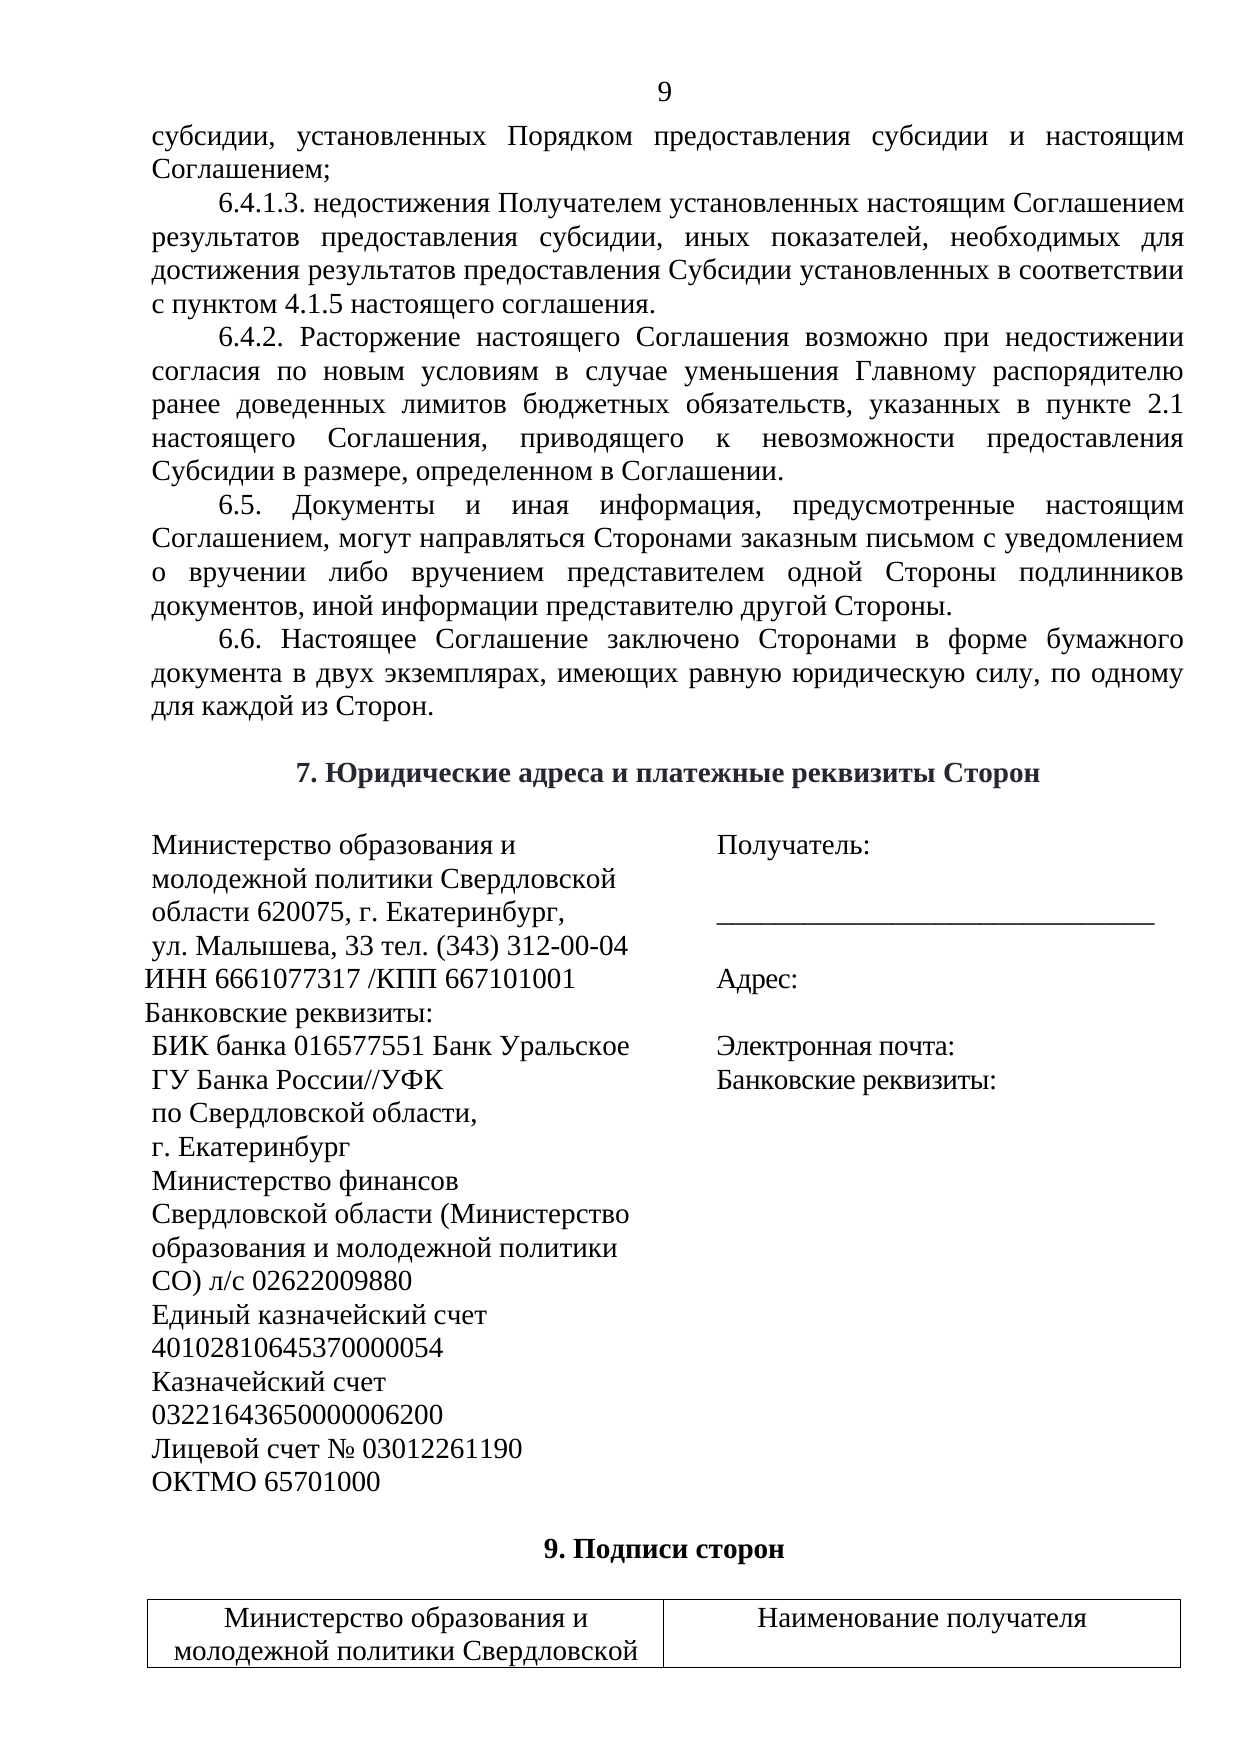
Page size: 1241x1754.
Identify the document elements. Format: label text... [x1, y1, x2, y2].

table_cell Получатель: ______________________________ Адрес: Электронная почта: Банковские реквизиты: [705, 827, 1196, 1498]
table_header Министерство образования и молодежной политики Свердловской [148, 1600, 663, 1667]
table_header Наименование получателя [664, 1600, 1180, 1667]
table_cell Министерство образования и молодежной политики Свердловской области 620075, г. Екатеринбург, ул. Малышева, 33 тел. (343) 312-00-04 ИНН 6661077317 /КПП 667101001 Банковские реквизиты: БИК банка 016577551 Банк Уральское ГУ Банка России//УФК по Свердловской области, г. Екатеринбург Министерство финансов Свердловской области (Министерство образования и молодежной политики СО) л/с 02622009880 Единый казначейский счет 40102810645370000054 Казначейский счет 03221643650000006200 Лицевой счет № 03012261190 ОКТМО 65701000 [140, 827, 646, 1498]
text 9. Подписи сторон [148, 1532, 1181, 1565]
table_cell Министерство образования и молодежной политики Свердловской области, именуемое в дальнейшем «Главный распорядитель», в лице Первого заместителя Министра образования и молодежной политики Свердловской области Нины Викторовны Журавлевой, действующего на основании доверенности от 15.04.2022 № 07/93, с одной стороны, и __________________________________, (наименование юридического лица) именуемое в дальнейшем «Получатель», в лице_____________________________, (наименование должности, Ф.И.О лица, представляющего Получателя, или уполномоченного им лица) действующего на основании _____________________________, с другой стороны, именуемые в дальнейшем «Стороны», в соответствии с Бюджетным кодексом Российской Федерации (далее – БК РФ), Законом Свердловской области от 8 декабря 2021 года № 111-ОЗ «Об областном бюджете на 2022 год и плановый период 2023 и 2024 годов» (с изменениями, внесенными Законом Свердловской области от 30 июня 2022 года № 68-ОЗ «О внесении изменений в Закон Свердловской области «Об областном бюджете на 2022 год и плановый период 2023 и 2024 годов»), Порядком предоставления из областного бюджета субсидий на организацию отдыха и оздоровления детей и подростков в Свердловской области, утвержденным постановлением Правительства Свердловской области от 08.09.2021 № 564 «Об утверждении Порядка предоставления из областного бюджета субсидий на организацию отдыха и оздоровления детей и подростков в Свердловской области» (далее – Порядок предоставления субсидий), приказом Министерства финансов Свердловской области от 12.01.2021 № 1 «Об утверждении Типовой формы договора (соглашения) о предоставлении субсидии (гранта в форме субсидии) из областного бюджета юридическим лицам, индивидуальным предпринимателям, а также физическим лицам – производителям товаров, работ, услуг в соответствии с пунктами 3 и 7 статьи 78, пунктами 2 и 4 статьи 78.1 Бюджетного кодекса Российской Федерации и признании утратившими силу отдельных приказов Министерства финансов Свердловской области», приказом Министерства образования и молодежной политики Свердловской области от 19.10.2022 № 980-Д О предоставлении субсидий из областного бюджета на организацию отдыха и оздоровления детей и подростков в Свердловской области организациям, принимающим участие в организации и обеспечении отдыха и оздоровления детей и подростков, расположенным на территории Свердловской области (за исключением государственных и муниципальных учреждений), в 2022 году заключили настоящее соглашение о нижеследующем: 1. Предмет соглашения 1.1. Предметом настоящего Соглашения является предоставление Получателю из областного бюджета в 2022 году субсидии на организацию отдыха и оздоровления детей и подростков в Свердловской области (далее – Субсидия) в целях возмещения затрат и (или) недополученных доходов, на возмещение которых предоставляется Субсидия, согласно приложению № 1 к настоящему Соглашению, которое является неотъемлемой частью настоящего Соглашения. 2. Финансовое обеспечение предоставления Субсидии 2.1. Субсидия предоставляется Получателю в общем размере______________ (__________________________________) рублей ___ копеек, в том числе: (сумма прописью) 2.1.1. в пределах лимитов бюджетных обязательств, доведенных Главному распорядителю по кодам классификации расходов областного бюджета (далее – код БК) на цели, указанные в разделе 1 настоящего Соглашения, в следующем размере: в 20___ году ______________ (_______________________________) рублей – (сумма прописью) по коду БК 01207000707122181000Л811. 2.2. Порядок расчета размера предоставляемой Субсидии на достижение цели, указанной в разделе 1 настоящего Соглашения, установлен в соответствии с Приложением № 2 к настоящему Соглашению, которое является неотъемлемой частью настоящего Соглашения. 3. Условия и порядок предоставления Субсидии 3.1. Субсидия предоставляется в соответствии с бюджетным законодательством Российской Федерации и Порядком предоставления субсидии на цели, указанные в разделе 1 настоящего Соглашения: 3.1.1. получатель соответствует критериям отбора, а также требованиям к участникам отбора, установленным Порядком предоставления субсидий; 3.1.2. при представлении Получателем Главному распорядителю в срок до «22» сентября 2022 года документов, в том числе: 3.1.2.1. заявления о рассмотрении заявки на участие в отборе по форме согласно приложению № 1 к Порядку предоставления субсидий; 3.1.2.2. выписки из Единого государственного реестра юридических лиц, выданную (сформированную) не ранее чем за 1 месяц до даты представления документов; 3.1.2.3. копии устава организации; 3.1.2.4. выписки из Единого государственного реестра недвижимости, выданную (сформированную) не ранее чем за 1 месяц до даты представления документов, подтверждающую зарегистрированные права организации на объект недвижимости, используемый для оказания услуг по организации отдыха и оздоровления детей и подростков (заверенных копий гражданско-правовых договоров, подтверждающих право пользования организации указанным объектом недвижимости, в случаях когда договор не подлежит государственной регистрации); 3.1.2.5. копий документов, подтверждающих создание участником отбора на базе недвижимого имущества подразделения, относящегося к организациям отдыха детей и их оздоровления в соответствии со статьей 2 Закона Свердловской области от 15 июня 2011 года № 38-ОЗ, в том числе положения о таком подразделении, осуществляющем отдых и оздоровление детей; 3.1.2.6. документа, который подтверждает полномочия руководителя юридического лица на осуществление действий от имени юридического лица (копия решения о назначении этого лица или его избрании) и в соответствии с которым руководитель юридического лица обладает правом действовать от имени юридического лица без доверенности (в период отсутствия руководителя представляются документы, подтверждающие полномочия лица действовать от имени юридического лица); 3.1.2.7. информационной карты об организации, принимающей участие в организации и обеспечении отдыха и оздоровления детей и подростков, расположенной на территории Свердловской области, по форме согласно приложению № 2 к Порядку предоставления субсидий; 3.1.2.8. справки территориального органа Федеральной налоговой службы, подтверждающую отсутствие задолженности по уплате налогов, сборов и иных обязательных платежей в бюджеты бюджетной системы Российской Федерации, выданную не ранее чем за 10 дней до даты представления заявки на участие в отборе; 3.1.2.9. копий путевок, договоров, государственных и муниципальных контрактов на оказание услуг по отдыху и оздоровлению детей, заключенных организацией в текущем году, содержащих сведения о количестве детей, получивших услуги по отдыху и оздоровлению, и стоимости оказанных услуг; 3.1.2.10. реестра путевок, договоров, государственных и муниципальных контрактов на оказание услуг по отдыху и оздоровлению детей, заключенных организацией в текущем году, согласно приложению № 3 к Порядку предоставления субсидий; 3.1.2.11. копий документов, подтверждающие оплату путевок, договоров, государственных и муниципальных контрактов (кассового чека, квитанции к приходному кассовому ордеру, платежного поручения с отметкой банка или иной кредитной организации о его исполнении); 3.1.2.12. письма, подтверждающего, что организация не получает в текущем году средства из областного бюджета в соответствии с иными нормативными правовыми актами на цель, указанную в пункте 3 Порядка предоставления субсидий, подписанное руководителем организации или его представителем (с приложением документов, подтверждающих его полномочия в соответствии с законодательством Российской Федерации) и заверенное печатью организации (при наличии). 3.1.3. Получатель на первое число месяца, предшествующего месяцу, в котором планируется заключение соглашения, требованиям, соответствует следующим требованиям: 3.1.3.1. Получатель не является иностранным юридическим лицом, а также российским юридическим лицом, в уставном (складочном) капитале которого доля участия иностранных юридических лиц, местом регистрации которых является государство или территория, включенные в утверждаемый Министерством финансов Российской Федерации перечень государств и территорий, предоставляющих льготный налоговый режим налогообложения и (или) не предусматривающих раскрытия и предоставления информации при проведении финансовых операций (офшорные зоны) в отношении таких юридических лиц, в совокупности превышает 50%; 3.1.3.2. Получатель не является получателем средств из областного бюджета на основании иных нормативных правовых актов на цели, указанные в разделе 1 настоящего Соглашения; 3.1.3.3. Получатель не должен находиться в процессе реорганизации (за исключением реорганизации в форме присоединения к юридическому лицу, являющемуся участником отбора, другого юридического лица), ликвидации, в отношении него не введена процедура банкротства, деятельность участника отбора не приостановлена в порядке, предусмотренном законодательством Российской Федерации; 3.1.3.4. у Получателя должна отсутствовать неисполненная обязанность по уплате налогов, сборов, страховых взносов, пеней, штрафов, процентов, подлежащих уплате в соответствии с законодательством Российской Федерации о налогах и сборах; 3.1.3.5. у Получателя должна отсутствовать просроченная задолженность по возврату в областной бюджет субсидий, бюджетных инвестиций, предоставленных в том числе в соответствии с иными правовыми актами, и иная просроченная (неурегулированная) задолженность по денежным обязательствам перед Свердловской областью. 3.2. Перечисление Субсидии осуществляется в соответствии с бюджетным законодательством Российской Федерации на счет___________________________, (вид счета Получателя) открытый в_____________________________________________________________. (указывается наименование кредитной организации) 3.2.1. Срок (периодичность) перечисления Субсидии: 3.2.1.1. в соответствии с планом-графиком перечисления Субсидии, установленным в приложении № 3 к настоящему Соглашению, являющимся неотъемлемой частью настоящего Соглашения. 3.3. Главный распорядитель отказывает Получателю в предоставлении Субсидии в случаях, установленных Порядком предоставления субсидий. 4. Порядок взаимодействия Сторон 4.1. Главный распорядитель обязуется: 4.1.1. предоставить Субсидию Получателю на цель, указанную в разделе 1 настоящего Соглашения, и на условиях, предусмотренных настоящим Соглашением; 4.1.2. обеспечивать перечисление Субсидии на счет, указанный в разделе 8 настоящего Соглашения, в соответствии с пунктом 3.2 настоящего Соглашения; 4.1.3. устанавливать значения результатов предоставления Субсидии и значения показателей, необходимых для достижения результатов предоставления Субсидии, согласно приложению № 4 к настоящему Соглашению, являющемуся неотъемлемой частью настоящего Соглашения; 4.1.4. осуществлять оценку достижения Получателем значений результатов предоставления Субсидий и значений показателей, необходимых для достижения результатов предоставления Субсидии, на основании отчета о достижении значений результатов предоставления Субсидии и значений показателей, необходимых для достижения результатов предоставления Субсидии, и использования средств Субсидии по форме, установленной в приложении № 5 к настоящему Соглашению, являющейся неотъемлемой частью настоящего Соглашения, представленного в соответствии с пунктом 4.3.4 настоящего Соглашения; 4.1.5. осуществлять контроль за соблюдением Получателем целей, условий и порядка предоставления Субсидии, установленных Порядком предоставления субсидии и настоящим Соглашением; 4.1.6. в случае установления Главным распорядителем или получения от органа государственного финансового контроля информации о факте (ах) нарушения Получателем цели (ей), условий и порядка предоставления Субсидии, предусмотренных Порядком предоставления субсидии и настоящим Соглашением, в том числе указания в документах, представленных Получателем в соответствии с настоящим Соглашением, недостоверных сведений, направлять Получателю требование об обеспечении возврата Субсидии в областной бюджет в размере и в сроки, определенные в указанном требовании; 4.1.7. в случае установления Главным распорядителем или получения от органа государственного финансового контроля информации о факте (ах) недостижения Получателем результатов предоставления Субсидии, показателей, необходимых для достижения результатов предоставления Субсидии, предусмотренных Порядком предоставления субсидии и настоящим Соглашением, направлять Получателю требование об обеспечении возврата Субсидии в областной бюджет в размере и в сроки, определенные в указанном требовании; 4.1.8. рассматривать предложения, документы и иную информацию, направленную Получателем, и уведомлять Получателя о принятом решении в течение10 рабочих дней со дня их получения; 4.1.9. направлять разъяснения Получателю по вопросам, связанным с исполнением настоящего Соглашения. 4.2. Главный распорядитель вправе: 4.2.1. принимать решение об изменении условий настоящего Соглашения, в том числе в случае уменьшения Получателю ранее доведенных лимитов бюджетных обязательств на предоставление Субсидии, указанных в пункте 2.1 настоящего Соглашения, а также увеличения размера Субсидии, при наличии неиспользованных лимитов бюджетных обязательств, указанных в пункте 2.1 настоящего Соглашения, на основании информации и предложений, направленных Получателем, при условии предоставления Получателем финансово-экономического обоснования данного изменения; 4.2.2. приостанавливать предоставление Субсидии в случае установления Главным распорядителем или получения от органа государственного финансового контроля информации о факте (ах) нарушения Получателем целей, условий и порядка предоставления Субсидии, предусмотренных Порядком предоставления субсидии и настоящим Соглашением, в том числе указания в документах, представленных Получателем в соответствии с настоящим Соглашением, недостоверных сведений, до устранения указанных нарушений с обязательным уведомлением Получателя не позднее 10 рабочего дня с даты принятия решения о приостановлении; 4.2.3. запрашивать у Получателя документы и информацию, необходимые для осуществления контроля за соблюдением Получателем целей, условий и порядка предоставления Субсидии, установленных Порядком предоставления Субсидии и настоящим Соглашением; 4.2.4. осуществлять иные права в соответствии с бюджетным законодательством Российской Федерации и Порядком предоставления субсидии. 4.3. Получатель обязуется: 4.3.1 направлять Субсидию на цели, установленные разделом 1 настоящего Соглашения; 4.3.2. вести обособленный аналитический учет операций, осуществляемых за счет Субсидии; 4.3.3. обеспечивать достижение значений результатов предоставления Субсидии и значений показателей, необходимых для достижения результатов предоставления Субсидии, в соответствии с пунктом 4.1.3 настоящего Соглашения; 4.3.4. представлять Главному распорядителю отчет о достижении результатов предоставления Субсидии и значений показателей, необходимых для достижения результатов предоставления Субсидии, в соответствии с пунктом 4.1.4 настоящего Соглашения в срок до 15 января года, следующего за годом предоставления субсидии; 4.3.5. устранять выявленный (е) по итогам проверки, проведенной Главным распорядителем, факт (ы) нарушения цели (ей), условий и порядка предоставления Субсидии, определенных Порядком предоставления субсидии и настоящим Соглашением/получения от органа государственного финансового контроля информации о нарушении Получателем цели (ей), условий и порядка предоставления Субсидии, установленных Порядком предоставления субсидии и настоящим Соглашением, включая возврат Субсидии или ее части в областной бюджет, в течение 10 рабочих дней со дня получения требования Главного распорядителя об устранении нарушения (в сроки, установленные бюджетным законодательством); 4.3.6. выполнять иные обязательства, установленные бюджетным законодательством Российской Федерации, Порядком предоставления субсидий и настоящим Соглашением. 4.4. Получатель вправе: 4.4.1. направлять Главному распорядителю предложения о внесении изменений в настоящее Соглашение, в том числе в случае выявления необходимости изменения размера Субсидии с приложением информации, содержащей финансово-экономическое обоснование данного изменения; 4.4.3. обращаться к Главному распорядителю в целях получения разъяснений в связи с исполнением настоящего Соглашения; 4.4.4. осуществлять иные права, установленные бюджетным законодательством Российской Федерации, Порядком предоставления субсидии и настоящим Соглашением. 5. Ответственность сторон 5.1. В случае неисполнения или ненадлежащего исполнения своих обязательств по настоящему Соглашению Стороны несут ответственность в соответствии с законодательством Российской Федерации, Порядком предоставления субсидии и настоящим Соглашением. 5.2. В случае нарушения Получателем цели, условий и порядка предоставления Субсидии, установленных Порядком предоставления субсидий и настоящим Соглашением, установленного по итогам проверок, проведенных Главным распорядителем и (или) уполномоченными органами государственного финансового контроля, Получатель возвращает в областной бюджет Субсидию или ее часть: 5.2.1. в размере и сроки, установленные в полученном от Главного распорядителя в соответствии с пунктом 4.1.6 настоящего Соглашения требовании; 5.2.2. на основании представления и (или) предписания органа государственного финансового контроля в сроки, установленные бюджетным законодательством Российской Федерации. 5.3. В случае недостижения Получателем результатов предоставления Субсидии и показателей, необходимых для достижения результатов предоставления Субсидии, установленных Порядком предоставления субсидий и настоящим Соглашением, установленного по итогам проверок, проведенных Главным распорядителем и (или) уполномоченными органами государственного финансового контроля, Получатель возвращает в областной бюджет Субсидию или ее часть: 5.3.1. в размере и сроки, установленные в полученном от Главного распорядителя в соответствии с пунктом 4.1.7 настоящего Соглашения требовании; 5.3.2. на основании представления и (или) предписания органа государственного финансового контроля в сроки, установленные бюджетным законодательством Российской Федерации. 5.4. Стороны не несут ответственность за неисполнение или ненадлежащее исполнение обязательств по настоящему Соглашению, если докажут, что надлежащее исполнение обязательств оказалось невозможным вследствие наступления обстоятельств непреодолимой силы или по вине другой Стороны. 6. Заключительные положения 6.1. Споры, возникающие между Сторонами в связи с исполнением настоящего Соглашения, решаются ими путем проведения переговоров. При недостижении согласия споры между Сторонами решаются в судебном порядке. 6.2. Соглашение вступает в силу после его подписания Сторонами, но не ранее доведения Главному распорядителю лимитов бюджетных обязательств на цель, указанную в разделе 1 настоящего Соглашения, и действует до «31» декабря 2022 года, кроме обязательства по перечислению Субсидии в соответствии с пунктом 3.2 настоящего Соглашения. Обязательство по перечислению Субсидии, указанное в пункте 3.2 настоящего Соглашения, прекращается по окончании финансового года, в котором заключено Соглашение, за исключением случаев, прямо предусмотренных нормативными правовыми актами Свердловской области. 6.3. Изменение настоящего Соглашения осуществляется по инициативе Сторон в письменной форме в виде дополнительного соглашения к настоящему Соглашению, которое является его неотъемлемой частью. В случае уменьшения Главному распорядителю ранее доведенных лимитов бюджетных обязательств, указанных в пункте 2.1 настоящего Соглашения, приводящего к невозможности предоставления Субсидии в размере, определенном в Соглашении, Сторонами согласовываются новые условия Соглашения. 6.4. Расторжение настоящего Соглашения возможно при взаимном согласии Сторон. 6.4.1. Расторжение настоящего Соглашения в одностороннем порядке возможно по требованию Главного распорядителя в случае: 6.4.1.1. реорганизации или прекращения деятельности Получателя; 6.4.1.2. нарушения Получателем порядка, целей и условий предоставления субсидии, установленных Порядком предоставления субсидии и настоящим Соглашением; 6.4.1.3. недостижения Получателем установленных настоящим Соглашением результатов предоставления субсидии, иных показателей, необходимых для достижения результатов предоставления Субсидии установленных в соответствии с пунктом 4.1.5 настоящего соглашения. 6.4.2. Расторжение настоящего Соглашения возможно при недостижении согласия по новым условиям в случае уменьшения Главному распорядителю ранее доведенных лимитов бюджетных обязательств, указанных в пункте 2.1 настоящего Соглашения, приводящего к невозможности предоставления Субсидии в размере, определенном в Соглашении. 6.5. Документы и иная информация, предусмотренные настоящим Соглашением, могут направляться Сторонами заказным письмом с уведомлением о вручении либо вручением представителем одной Стороны подлинников документов, иной информации представителю другой Стороны. 6.6. Настоящее Соглашение заключено Сторонами в форме бумажного документа в двух экземплярах, имеющих равную юридическую силу, по одному для каждой из Сторон. 7. Юридические адреса и платежные реквизиты Сторон [140, 118, 1196, 827]
table_cell [646, 827, 705, 1498]
